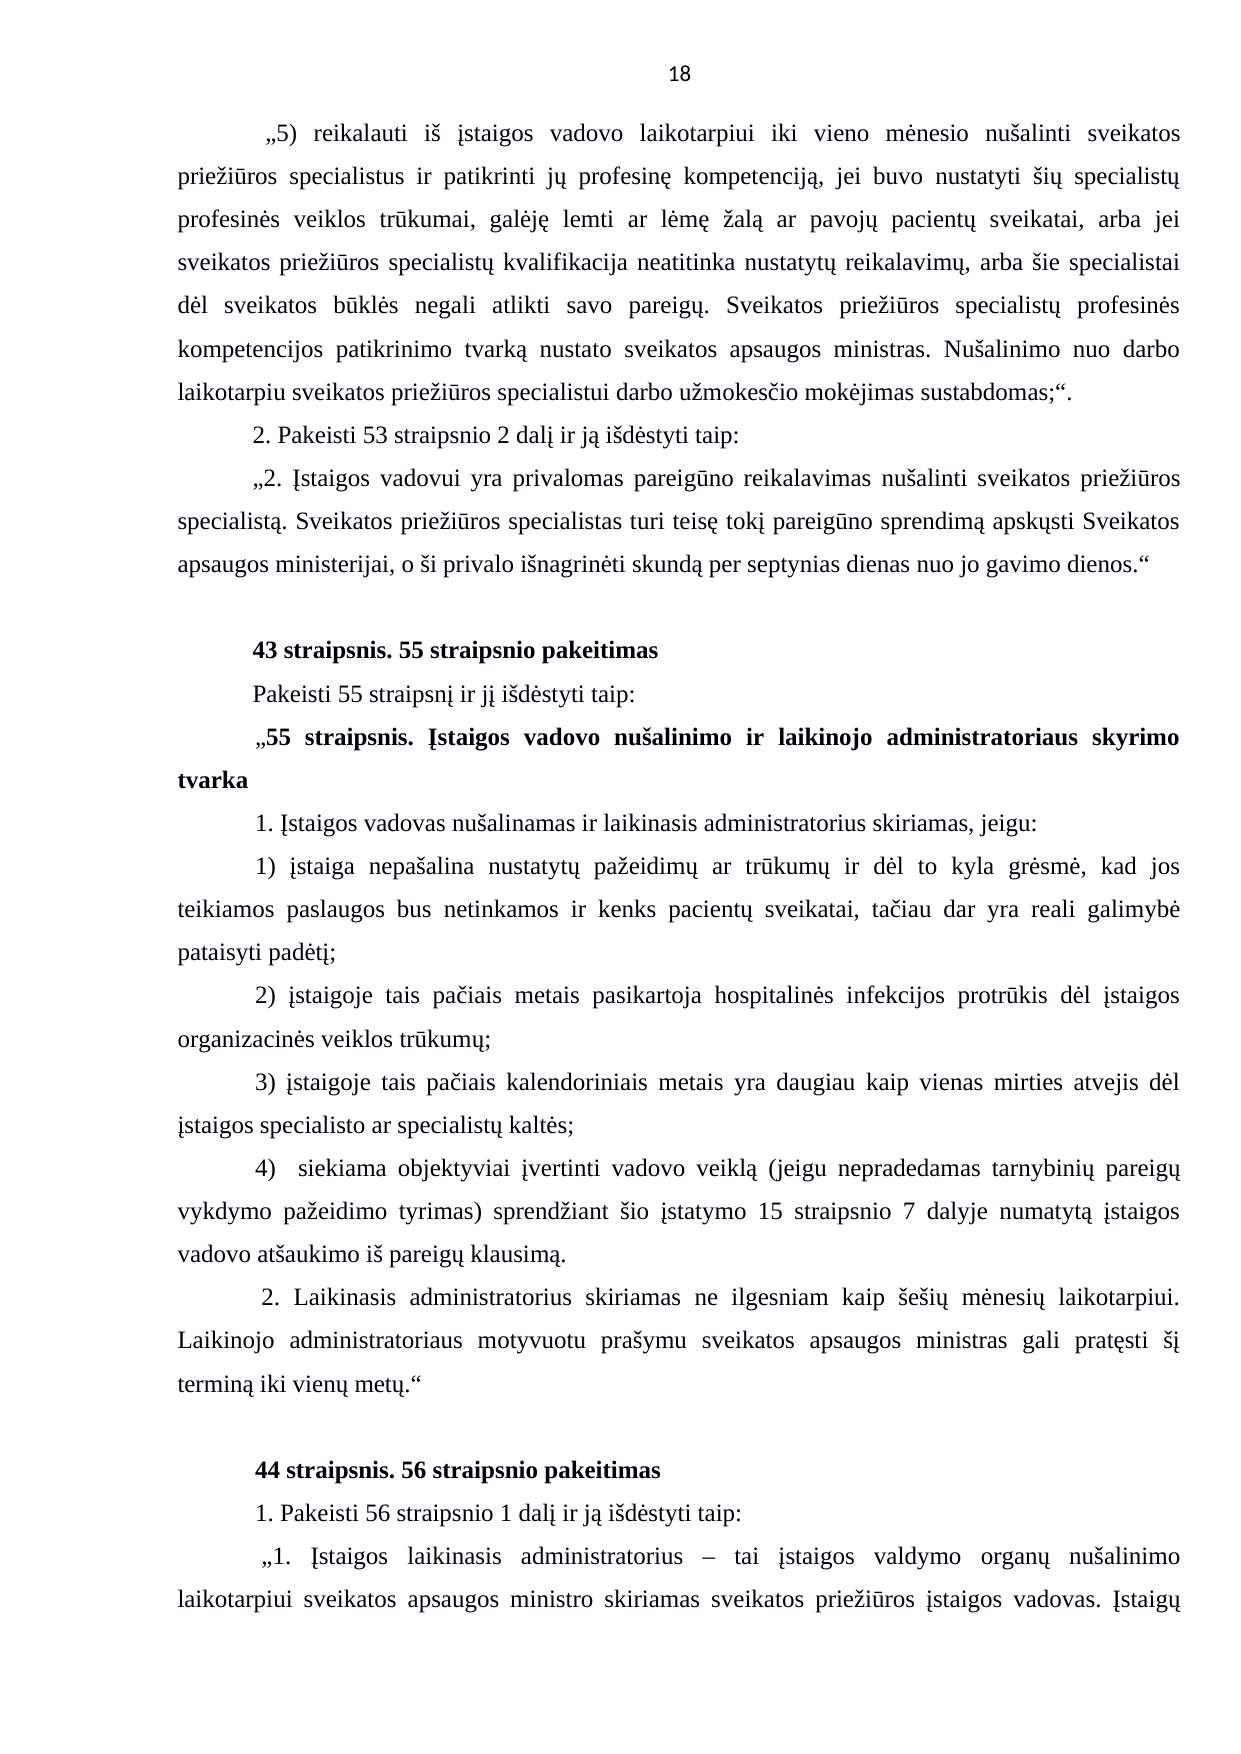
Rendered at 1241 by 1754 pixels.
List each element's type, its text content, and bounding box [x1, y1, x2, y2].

text „1. Įstaigos laikinasis administratorius – tai įstaigos valdymo organų nušalinimo laikotarpiui sveikatos apsaugos ministro skiriamas sveikatos priežiūros įstaigos vadovas. Įstaigų [177, 1541, 1181, 1613]
text 1. Pakeisti 56 straipsnio 1 dalį ir ją išdėstyti taip: [177, 1498, 1181, 1527]
text 2. Laikinasis administratorius skiriamas ne ilgesniam kaip šešių mėnesių laikotarpiui. Laikinojo administratoriaus motyvuotu prašymu sveikatos apsaugos ministras gali pratęsti šį terminą iki vienų metų.“ [177, 1282, 1181, 1397]
text „55 straipsnis. Įstaigos vadovo nušalinimo ir laikinojo administratoriaus skyrimo tvarka [177, 722, 1181, 794]
text 2) įstaigoje tais pačiais metais pasikartoja hospitalinės infekcijos protrūkis dėl įstaigos organizacinės veiklos trūkumų; [177, 981, 1181, 1052]
text 1. Įstaigos vadovas nušalinamas ir laikinasis administratorius skiriamas, jeigu: [177, 808, 1181, 837]
text 4) siekiama objektyviai įvertinti vadovo veiklą (jeigu nepradedamas tarnybinių pareigų vykdymo pažeidimo tyrimas) sprendžiant šio įstatymo 15 straipsnio 7 dalyje numatytą įstaigos vadovo atšaukimo iš pareigų klausimą. [177, 1153, 1181, 1268]
text 44 straipsnis. 56 straipsnio pakeitimas [177, 1455, 1181, 1484]
text 3) įstaigoje tais pačiais kalendoriniais metais yra daugiau kaip vienas mirties atvejis dėl įstaigos specialisto ar specialistų kaltės; [177, 1067, 1181, 1139]
text 2. Pakeisti 53 straipsnio 2 dalį ir ją išdėstyti taip: [177, 420, 1181, 449]
text „2. Įstaigos vadovui yra privalomas pareigūno reikalavimas nušalinti sveikatos priežiūros specialistą. Sveikatos priežiūros specialistas turi teisę tokį pareigūno sprendimą apskųsti Sveikatos apsaugos ministerijai, o ši privalo išnagrinėti skundą per septynias dienas nuo jo gavimo dienos.“ [177, 463, 1181, 578]
text 43 straipsnis. 55 straipsnio pakeitimas [177, 636, 1181, 664]
text „5) reikalauti iš įstaigos vadovo laikotarpiui iki vieno mėnesio nušalinti sveikatos priežiūros specialistus ir patikrinti jų profesinę kompetenciją, jei buvo nustatyti šių specialistų profesinės veiklos trūkumai, galėję lemti ar lėmę žalą ar pavojų pacientų sveikatai, arba jei sveikatos priežiūros specialistų kvalifikacija neatitinka nustatytų reikalavimų, arba šie specialistai dėl sveikatos būklės negali atlikti savo pareigų. Sveikatos priežiūros specialistų profesinės kompetencijos patikrinimo tvarką nustato sveikatos apsaugos ministras. Nušalinimo nuo darbo laikotarpiu sveikatos priežiūros specialistui darbo užmokesčio mokėjimas sustabdomas;“. [177, 118, 1181, 406]
text Pakeisti 55 straipsnį ir jį išdėstyti taip: [177, 679, 1181, 707]
text 1) įstaiga nepašalina nustatytų pažeidimų ar trūkumų ir dėl to kyla grėsmė, kad jos teikiamos paslaugos bus netinkamos ir kenks pacientų sveikatai, tačiau dar yra reali galimybė pataisyti padėtį; [177, 851, 1181, 966]
